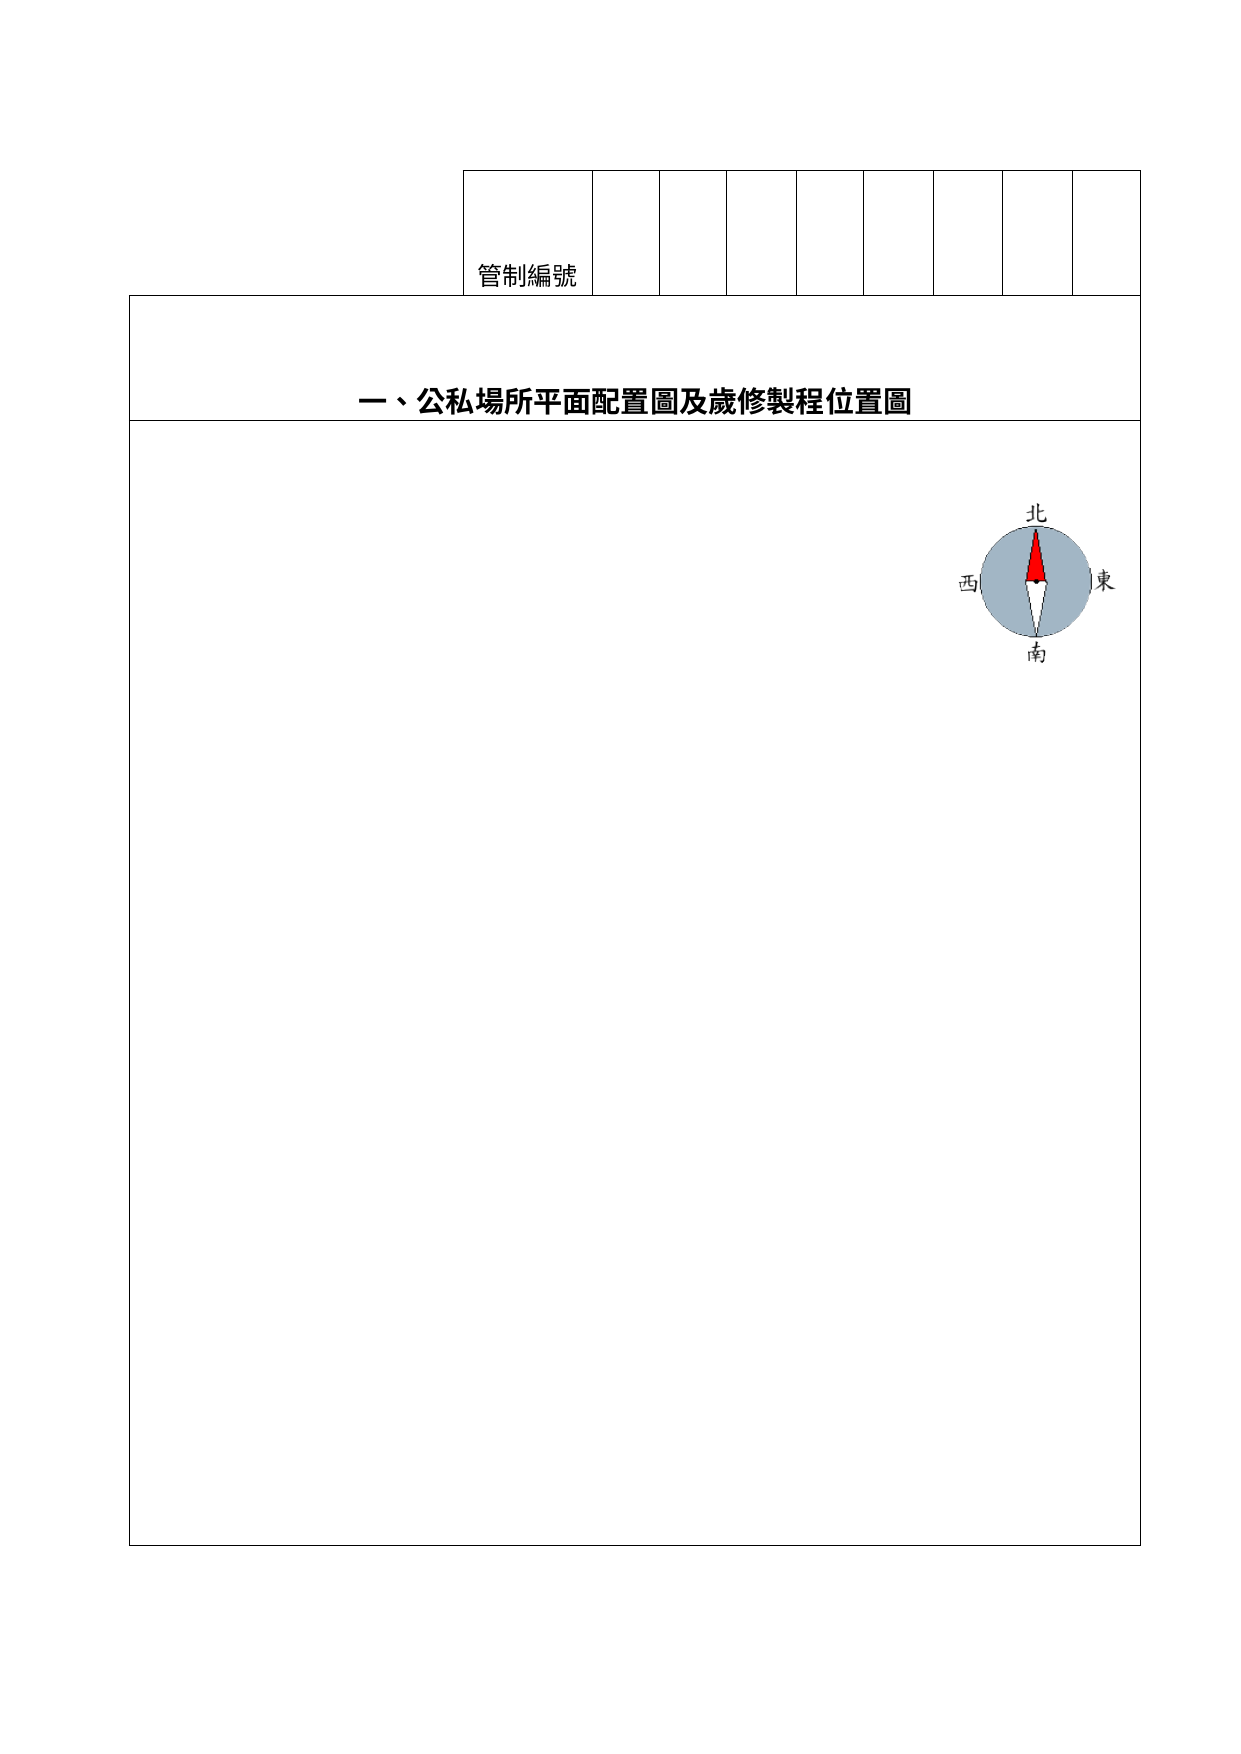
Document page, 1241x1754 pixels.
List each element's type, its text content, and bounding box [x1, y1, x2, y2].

table_header [129, 170, 463, 295]
table_header [864, 171, 933, 295]
table_cell [130, 421, 1140, 1545]
table_cell 一、公私場所平面配置圖及歲修製程位置圖 [130, 296, 1140, 420]
table_header [727, 171, 796, 295]
table_header [797, 171, 863, 295]
table_header [934, 171, 1002, 295]
table_header 管制編號 [464, 171, 592, 295]
table_header [1003, 171, 1072, 295]
table_header [593, 171, 659, 295]
table_header [660, 171, 726, 295]
table_header [1073, 171, 1140, 295]
